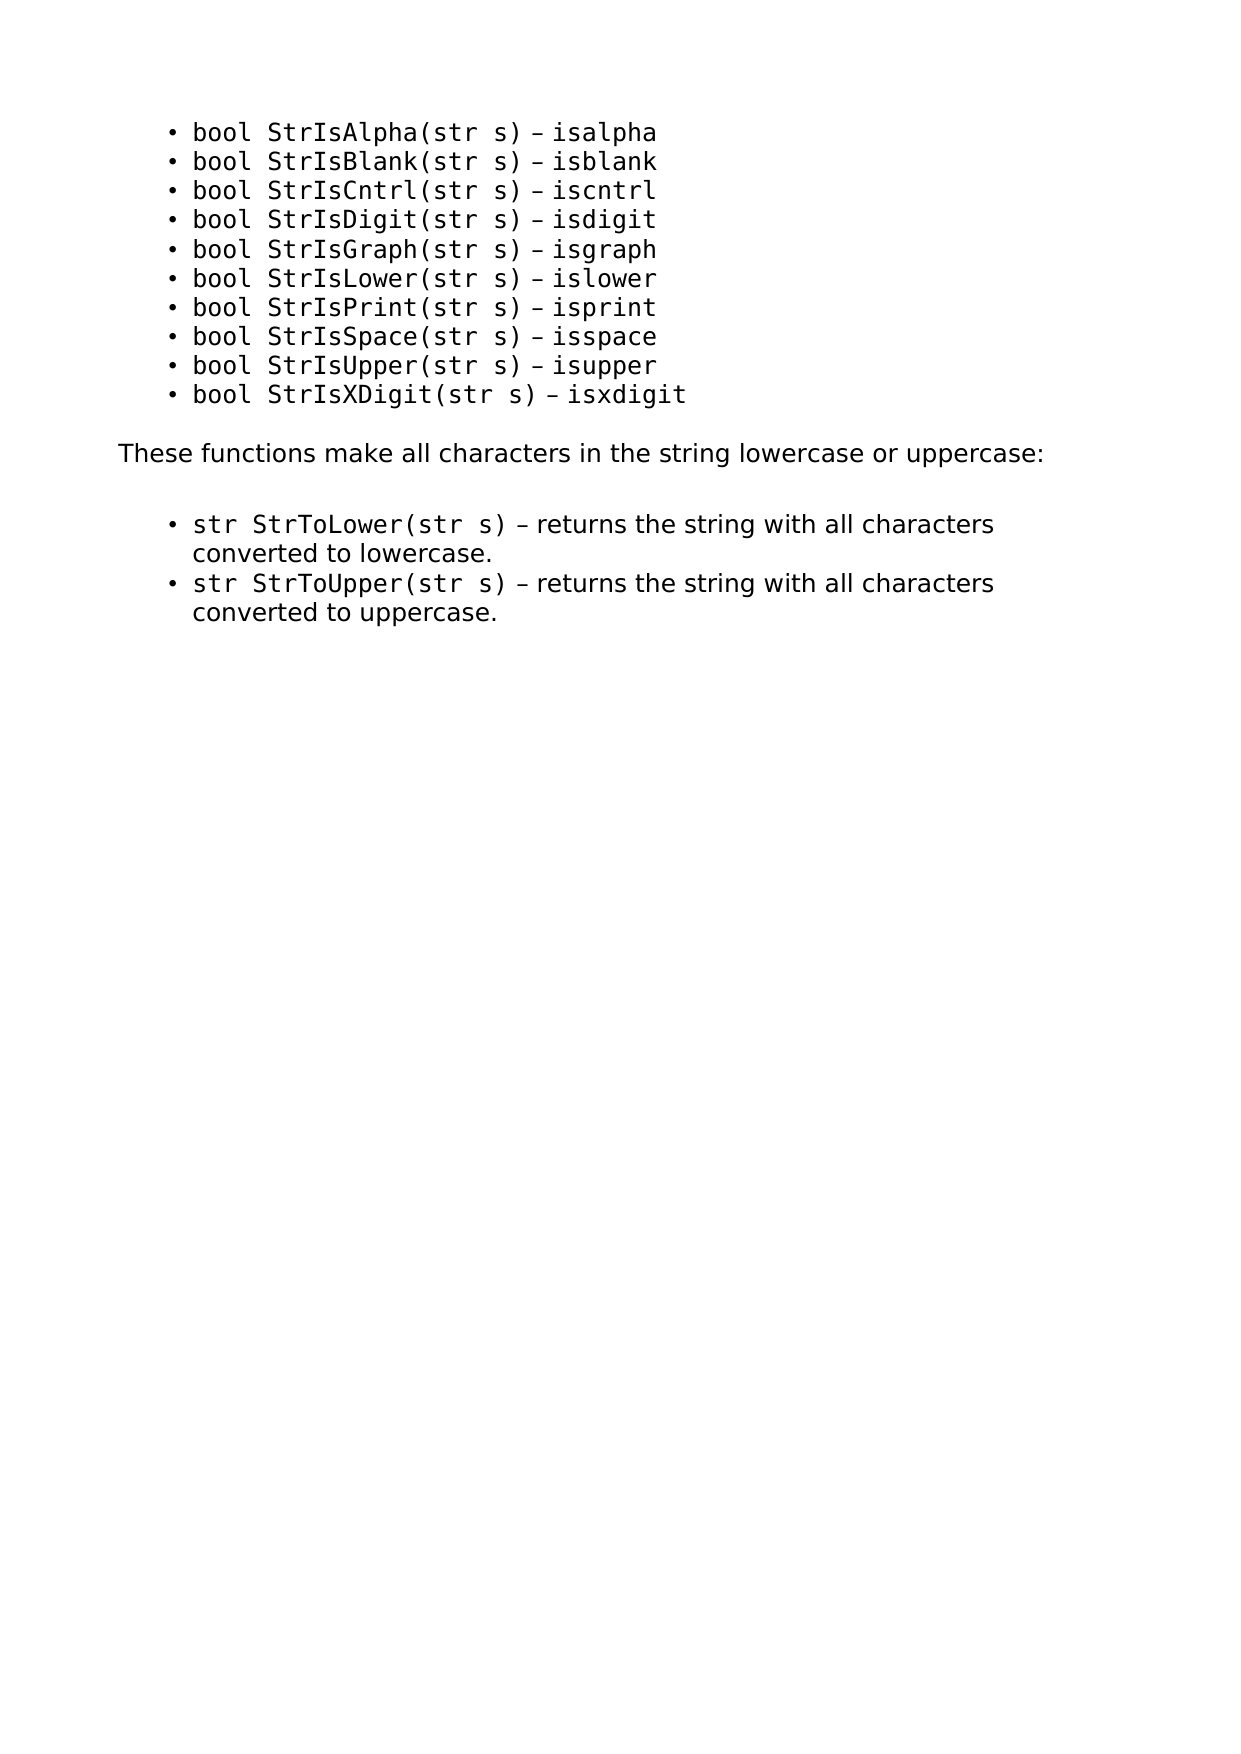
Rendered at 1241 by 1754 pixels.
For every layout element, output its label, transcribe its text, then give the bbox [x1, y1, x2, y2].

list str StrToLower(str s) – returns the string with all characters converted to lowercase. [177, 510, 1122, 569]
list bool StrIsBlank(str s) – isblank [177, 147, 1122, 176]
list bool StrIsXDigit(str s) – isxdigit [177, 381, 1122, 410]
list bool StrIsSpace(str s) – isspace [177, 322, 1122, 351]
list bool StrIsLower(str s) – islower [177, 264, 1122, 293]
list bool StrIsPrint(str s) – isprint [177, 293, 1122, 322]
text These functions make all characters in the string lowercase or uppercase: [118, 439, 1122, 468]
list bool StrIsCntrl(str s) – iscntrl [177, 176, 1122, 206]
list str StrToUpper(str s) – returns the string with all characters converted to uppercase. [177, 569, 1122, 627]
list bool StrIsUpper(str s) – isupper [177, 351, 1122, 381]
list bool StrIsDigit(str s) – isdigit [177, 206, 1122, 235]
list bool StrIsGraph(str s) – isgraph [177, 235, 1122, 264]
list bool StrIsAlpha(str s) – isalpha [177, 118, 1122, 147]
